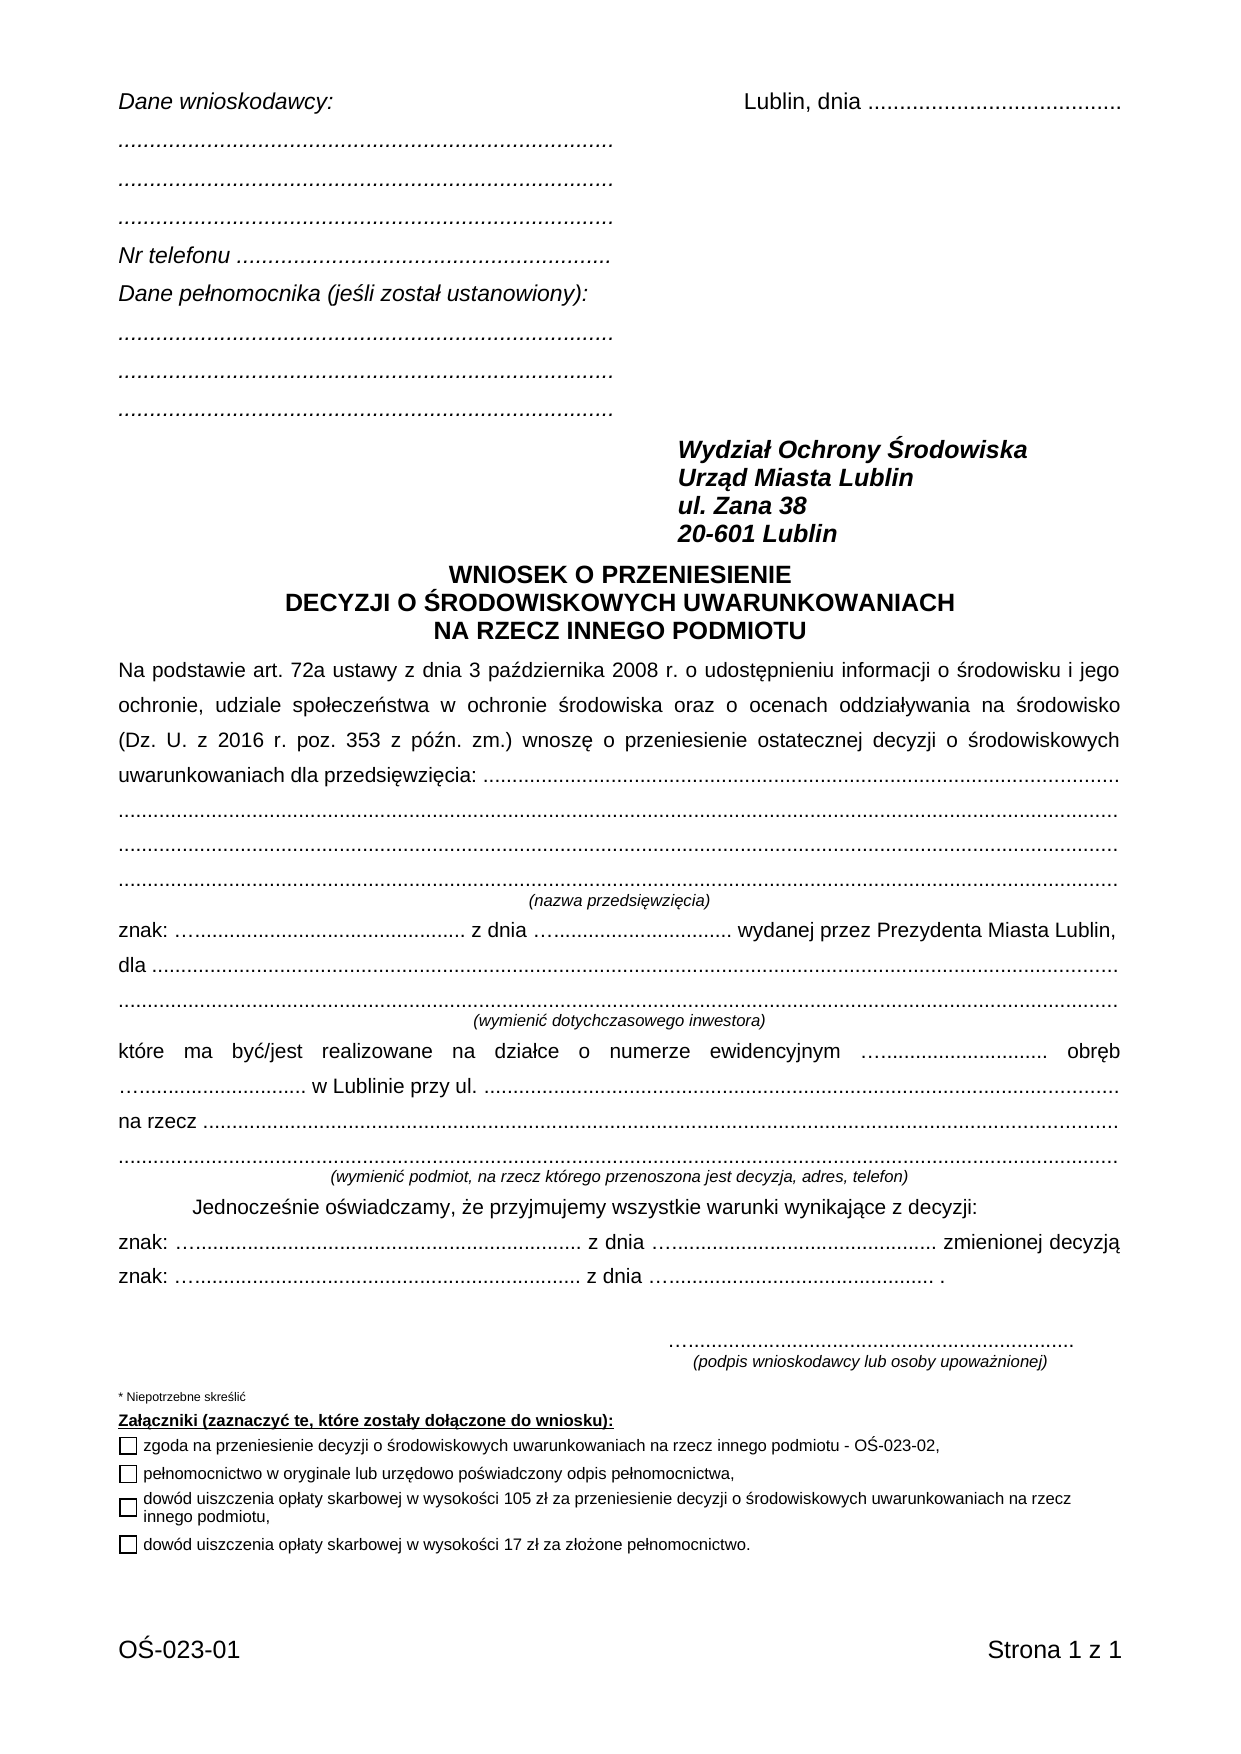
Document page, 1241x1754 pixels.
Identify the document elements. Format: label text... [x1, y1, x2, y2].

text (wymienić dotychczasowego inwestora) [118, 1012, 1122, 1030]
text Dane wnioskodawcy: [118, 88, 620, 114]
text Jednocześnie oświadczamy, że przyjmujemy wszystkie warunki wynikające z decyzji: [118, 1195, 1122, 1219]
text Lublin, dnia ........................................ [620, 88, 1122, 114]
text na rzecz [118, 1109, 1122, 1133]
text ul. Zana 38 [678, 491, 1122, 519]
table_header …................................................................... (podpis wnioskodawcy lub osoby upoważnionej) [620, 1300, 1122, 1376]
text Załączniki (zaznaczyć te, które zostały dołączone do wniosku): [118, 1411, 1122, 1430]
text .......................................................................................................................................................................................................................................... Nr telefonu ........................................................... [118, 127, 620, 268]
text które ma być/jest realizowane na działce o numerze ewidencyjnym …............................. obręb …............................. w Lublinie przy ul. [118, 1040, 1122, 1098]
text WNIOSEK O PRZENIESIENIE DECYZJI O ŚRODOWISKOWYCH UWARUNKOWANIACH NA RZECZ INNEGO PODMIOTU [118, 561, 1122, 645]
text dla [118, 954, 1122, 977]
text Na podstawie art. 72a ustawy z dnia 3 października 2008 r. o udostępnieniu informacji o środowisku i jego ochronie, udziale społeczeństwa w ochronie środowiska oraz o ocenach oddziaływania na środowisko (Dz. U. z 2016 r. poz. 353 z późn. zm.) wnoszę o przeniesienie ostatecznej decyzji o środowiskowych uwarunkowaniach dla przedsięwzięcia: [118, 659, 1122, 787]
text Dane pełnomocnika (jeśli został ustanowiony): [118, 281, 620, 306]
text znak: …............................................... z dnia …............................... wydanej przez Prezydenta Miasta Lublin, [118, 919, 1122, 942]
text Urząd Miasta Lublin [678, 463, 1122, 491]
text znak: …................................................................... z dnia ….............................................. zmienionej decyzją znak: …................................................................... z dnia ….............................................. . [118, 1230, 1122, 1288]
text (nazwa przedsięwzięcia) [118, 891, 1122, 909]
text Wydział Ochrony Środowiska [678, 436, 1122, 463]
table_header [118, 1300, 620, 1376]
text 20-601 Lublin [678, 519, 1122, 547]
text (wymienić podmiot, na rzecz którego przenoszona jest decyzja, adres, telefon) [118, 1167, 1122, 1186]
text * Niepotrzebne skreślić [118, 1390, 1122, 1404]
text .......................................................................................................................................................................................................................................... [118, 319, 620, 422]
